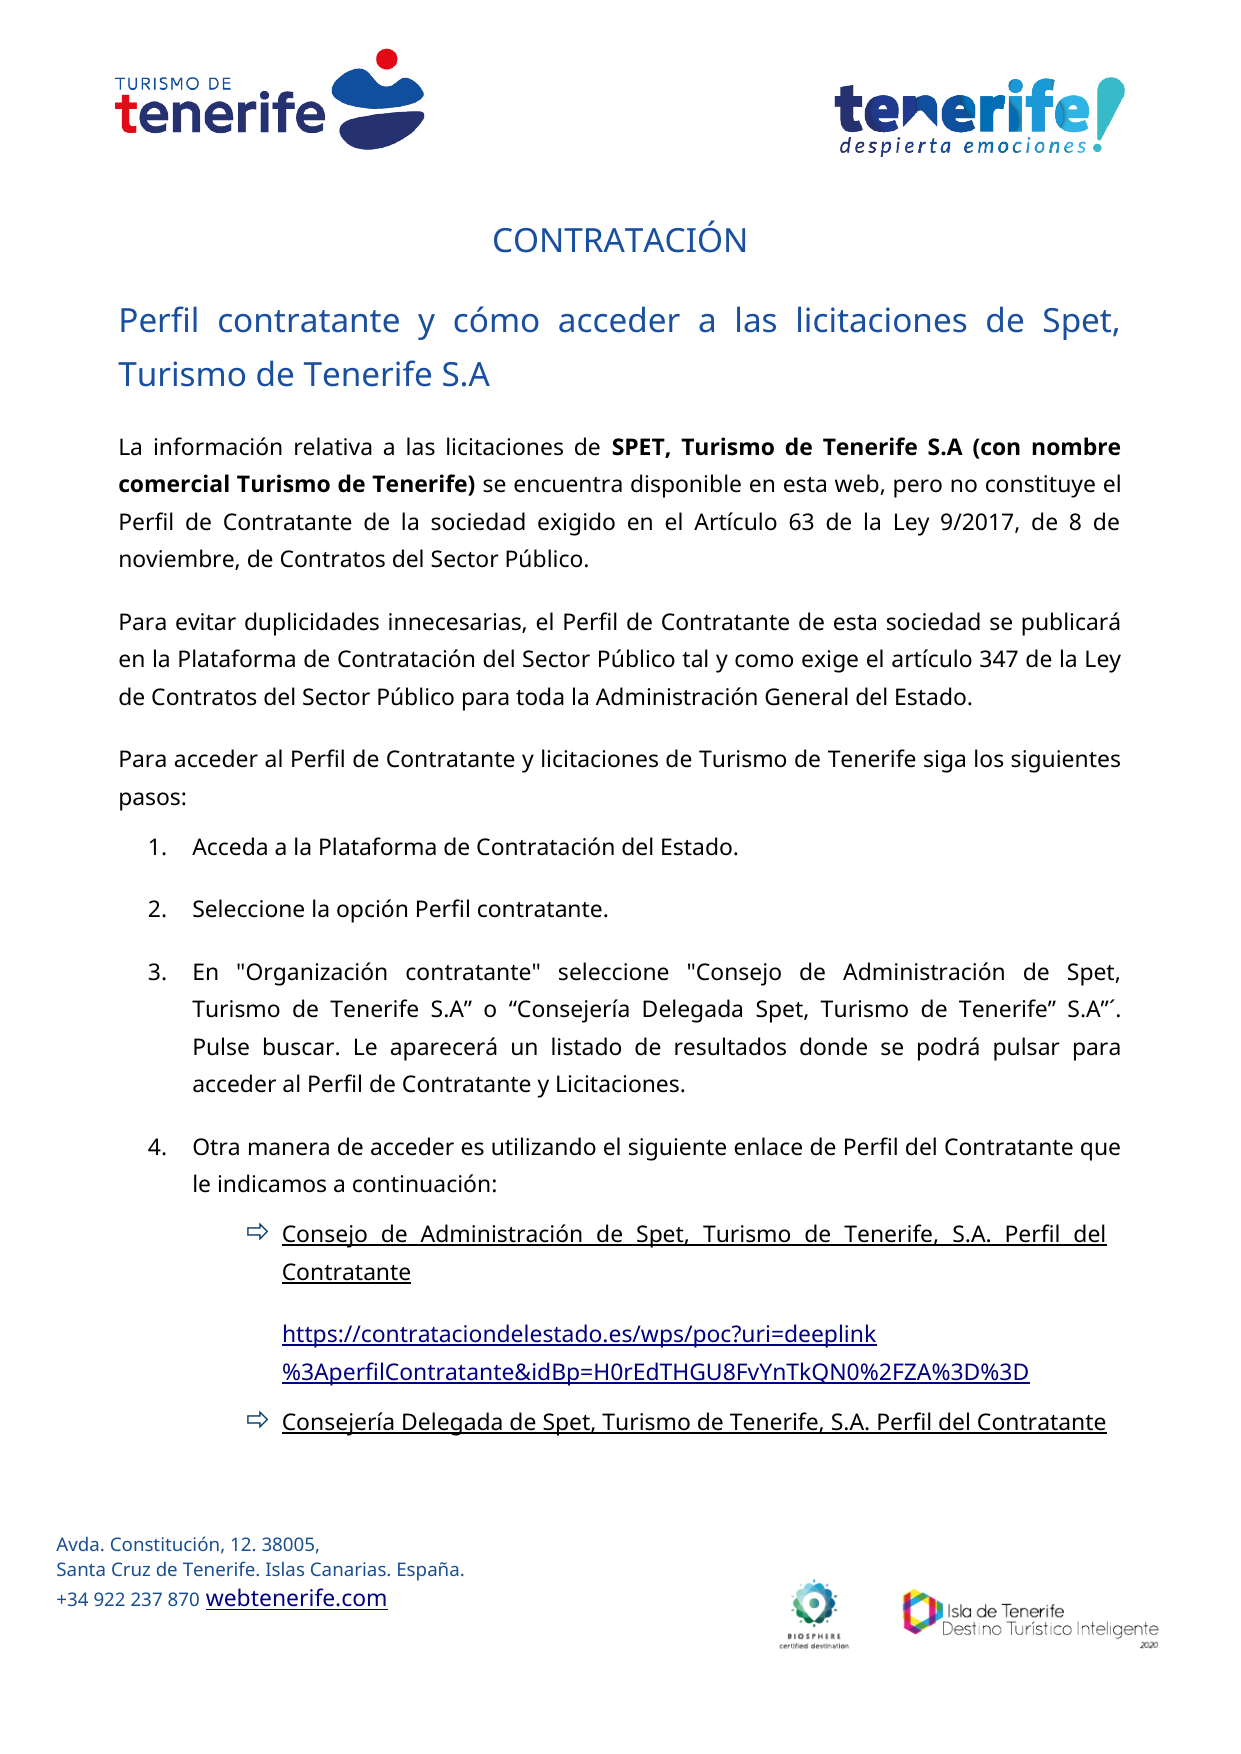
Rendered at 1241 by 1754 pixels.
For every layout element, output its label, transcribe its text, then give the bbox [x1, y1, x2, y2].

list En "Organización contratante" seleccione "Consejo de Administración de Spet, Turismo de Tenerife S.A” o “Consejería Delegada Spet, Turismo de Tenerife” S.A”´. Pulse buscar. Le aparecerá un listado de resultados donde se podrá pulsar para acceder al Perfil de Contratante y Licitaciones. [148, 955, 1122, 1099]
subtitle Perfil contratante y cómo acceder a las licitaciones de Spet, Turismo de Tenerife S.A [118, 296, 1122, 396]
text Para evitar duplicidades innecesarias, el Perfil de Contratante de esta sociedad se publicará en la Plataforma de Contratación del Sector Público tal y como exige el artículo 347 de la Ley de Contratos del Sector Público para toda la Administración General del Estado. [118, 605, 1122, 712]
text La información relativa a las licitaciones de SPET, Turismo de Tenerife S.A (con nombre comercial Turismo de Tenerife) se encuentra disponible en esta web, pero no constituye el Perfil de Contratante de la sociedad exigido en el Artículo 63 de la Ley 9/2017, de 8 de noviembre, de Contratos del Sector Público. [118, 430, 1122, 574]
list Otra manera de acceder es utilizando el siguiente enlace de Perfil del Contratante que le indicamos a continuación: [148, 1130, 1122, 1199]
text Para acceder al Perfil de Contratante y licitaciones de Turismo de Tenerife siga los siguientes pasos: [118, 743, 1122, 812]
list Seleccione la opción Perfil contratante. [148, 893, 1122, 924]
list Acceda a la Plataforma de Contratación del Estado. [148, 830, 1122, 862]
list Consejería Delegada de Spet, Turismo de Tenerife, S.A. Perfil del Contratante [244, 1405, 1107, 1437]
list Consejo de Administración de Spet, Turismo de Tenerife, S.A. Perfil del Contratante [244, 1218, 1107, 1287]
list https://contrataciondelestado.es/wps/poc?uri=deeplink%3AperfilContratante&idBp=H0rEdTHGU8FvYnTkQN0%2FZA%3D%3D [282, 1318, 1107, 1387]
subtitle CONTRATACIÓN [118, 217, 1122, 262]
